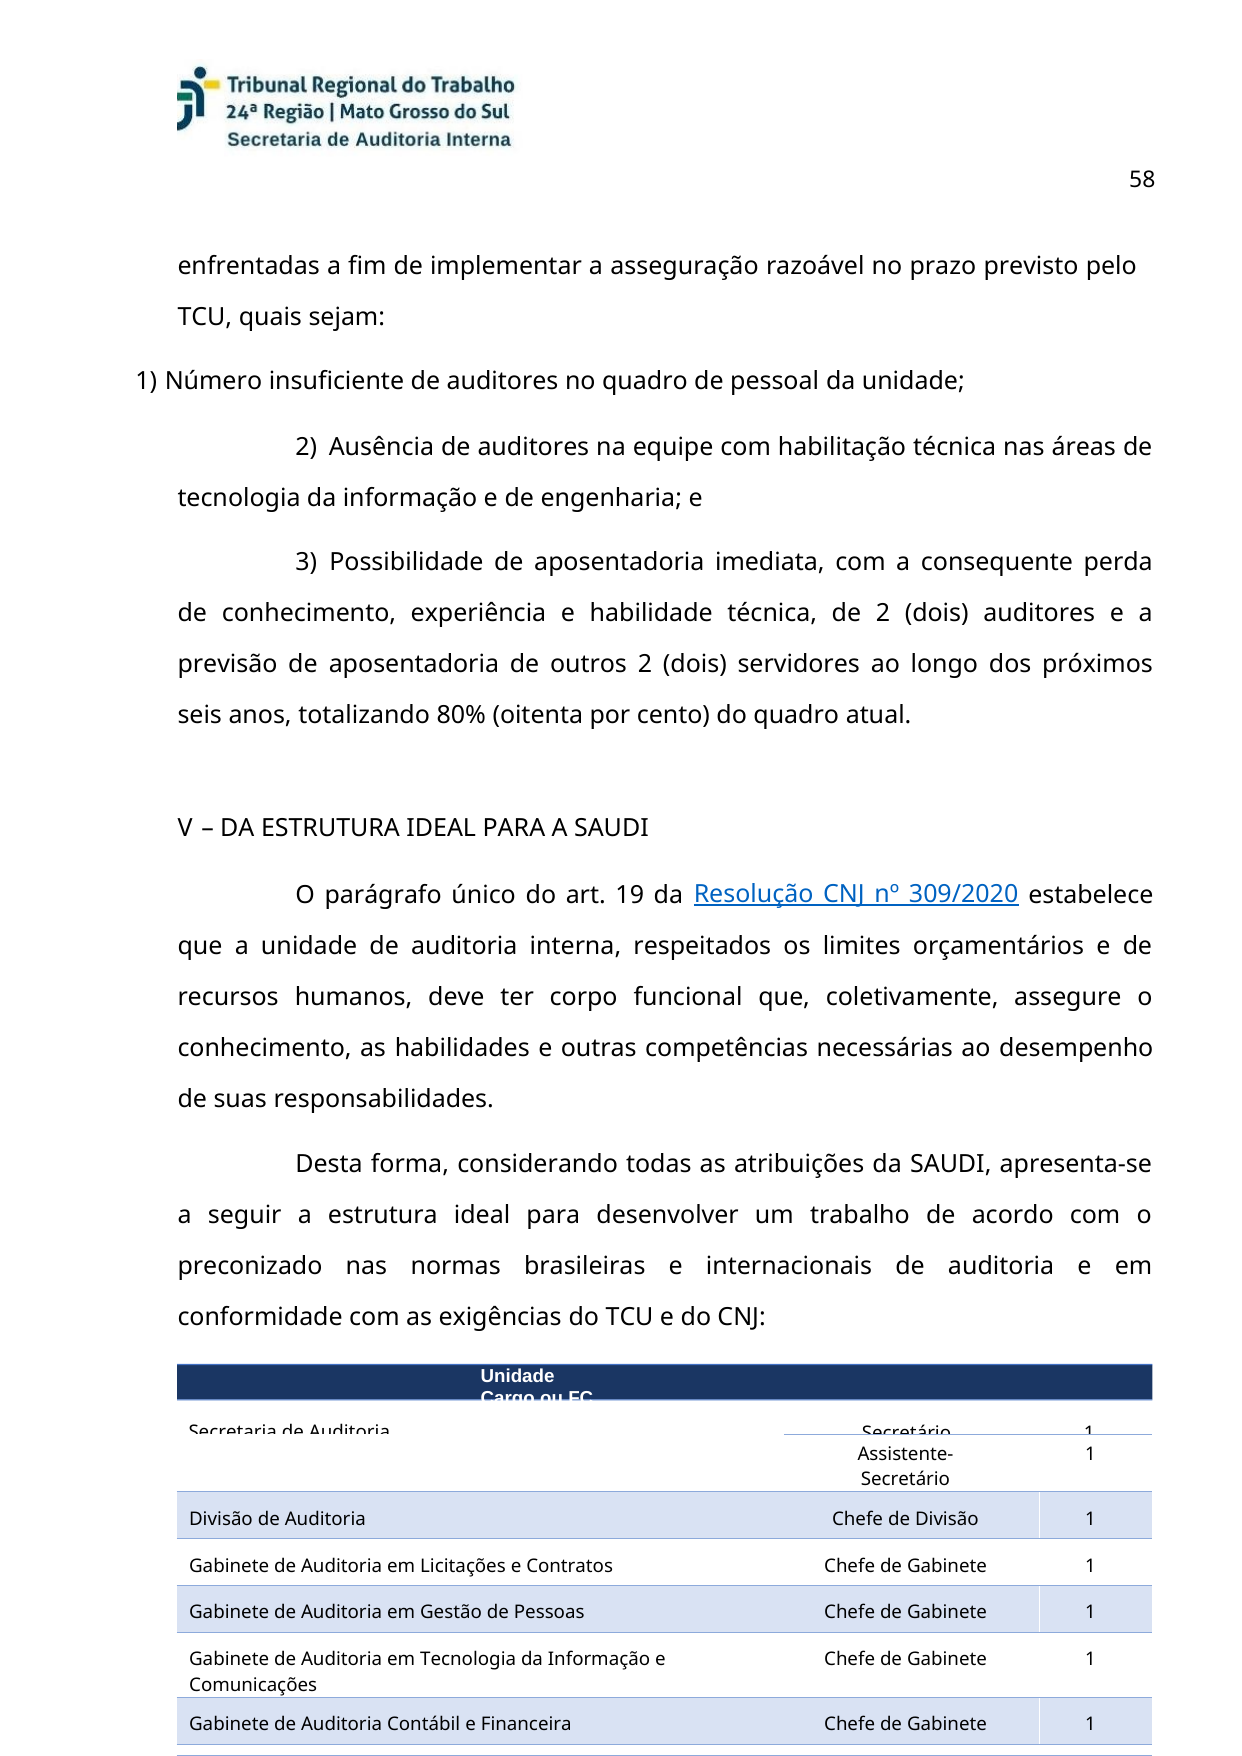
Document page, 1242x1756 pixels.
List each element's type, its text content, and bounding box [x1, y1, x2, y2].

text enfrentadas a fim de implementar a asseguração razoável no prazo previsto pelo TCU, quais sejam: [177, 247, 1164, 333]
table_cell 1 [1040, 1492, 1152, 1538]
table_cell Gabinete de Auditoria em Obras e Manutenção Predial [177, 1745, 784, 1755]
table_cell 1 [1040, 1745, 1152, 1755]
table_cell 1 [1040, 1633, 1152, 1697]
table_cell Chefe de Gabinete [784, 1539, 1039, 1585]
table_header Assistente-Secretário [784, 1435, 1039, 1491]
table_cell 1 [1040, 1586, 1152, 1632]
list Número insuficiente de auditores no quadro de pessoal da unidade; [135, 362, 1164, 396]
table_cell 1 [1040, 1698, 1152, 1744]
table_cell Gabinete de Auditoria em Tecnologia da Informação e Comunicações [177, 1633, 784, 1697]
table_header [177, 1434, 784, 1491]
table_header 1 [1040, 1435, 1152, 1491]
list Ausência de auditores na equipe com habilitação técnica nas áreas de tecnologia da informação e de engenharia; e [177, 428, 1153, 514]
table_cell Gabinete de Auditoria em Licitações e Contratos [177, 1539, 784, 1585]
table_cell Gabinete de Auditoria em Gestão de Pessoas [177, 1586, 784, 1632]
table_cell Chefe de Gabinete [784, 1745, 1039, 1755]
table_cell 1 [1040, 1539, 1152, 1585]
text Secretaria de Auditoria Interna [188, 1418, 447, 1434]
table_cell Gabinete de Auditoria Contábil e Financeira [177, 1698, 784, 1744]
list – DA ESTRUTURA IDEAL PARA A SAUDI [177, 809, 1164, 843]
table_cell Divisão de Auditoria [177, 1492, 784, 1538]
table_cell Chefe de Divisão [784, 1492, 1039, 1538]
table_cell Chefe de Gabinete [784, 1586, 1039, 1632]
table_cell Chefe de Gabinete [784, 1633, 1039, 1697]
list Possibilidade de aposentadoria imediata, com a consequente perda de conhecimento, experiência e habilidade técnica, de 2 (dois) auditores e a previsão de aposentadoria de outros 2 (dois) servidores ao longo dos próximos seis anos, totalizando 80% (oitenta por cento) do quadro atual. [177, 543, 1153, 731]
table_cell Chefe de Gabinete [784, 1698, 1039, 1744]
text O parágrafo único do art. 19 da Resolução CNJ nº 309/2020 estabelece que a unidade de auditoria interna, respeitados os limites orçamentários e de recursos humanos, deve ter corpo funcional que, coletivamente, assegure o conhecimento, as habilidades e outras competências necessárias ao desempenho de suas responsabilidades. [177, 876, 1153, 1115]
text Desta forma, considerando todas as atribuições da SAUDI, apresenta-se a seguir a estrutura ideal para desenvolver um trabalho de acordo com o preconizado nas normas brasileiras e internacionais de auditoria e em conformidade com as exigências do TCU e do CNJ: [177, 1146, 1153, 1333]
text Secretário 1 [862, 1419, 1164, 1445]
